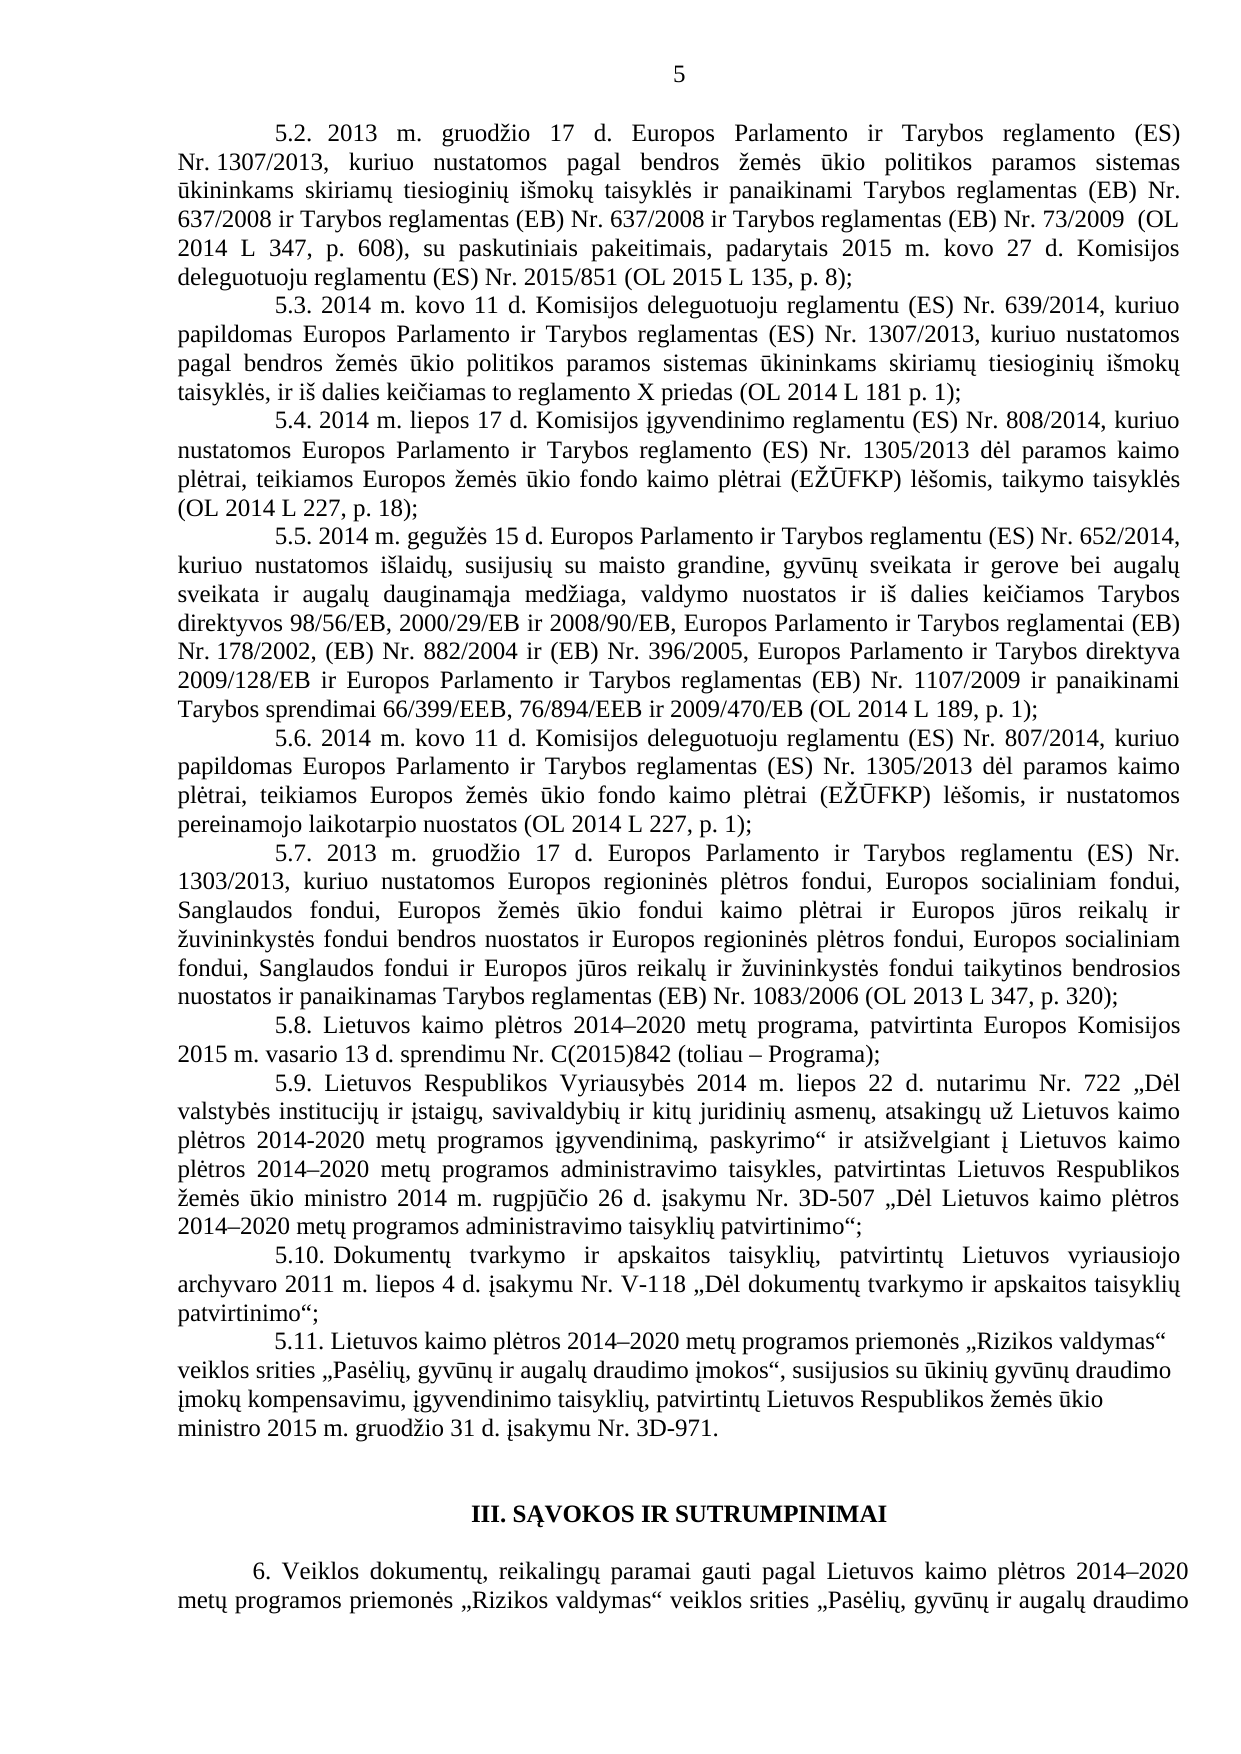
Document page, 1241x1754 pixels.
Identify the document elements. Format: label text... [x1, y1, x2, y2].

text 5.3. 2014 m. kovo 11 d. Komisijos deleguotuoju reglamentu (ES) Nr. 639/2014, kuriuo papildomas Europos Parlamento ir Tarybos reglamentas (ES) Nr. 1307/2013, kuriuo nustatomos pagal bendros žemės ūkio politikos paramos sistemas ūkininkams skiriamų tiesioginių išmokų taisyklės, ir iš dalies keičiamas to reglamento X priedas (OL 2014 L 181 p. 1); [177, 291, 1181, 406]
text 5.11. Lietuvos kaimo plėtros 2014–2020 metų programos priemonės „Rizikos valdymas“ veiklos srities „Pasėlių, gyvūnų ir augalų draudimo įmokos“, susijusios su ūkinių gyvūnų draudimo įmokų kompensavimu, įgyvendinimo taisyklių, patvirtintų Lietuvos Respublikos žemės ūkio ministro 2015 m. gruodžio 31 d. įsakymu Nr. 3D-971. [177, 1326, 1181, 1441]
text 5.4. 2014 m. liepos 17 d. Komisijos įgyvendinimo reglamentu (ES) Nr. 808/2014, kuriuo nustatomos Europos Parlamento ir Tarybos reglamento (ES) Nr. 1305/2013 dėl paramos kaimo plėtrai, teikiamos Europos žemės ūkio fondo kaimo plėtrai (EŽŪFKP) lėšomis, taikymo taisyklės (OL 2014 L 227, p. 18); [177, 406, 1181, 521]
text 5.6. 2014 m. kovo 11 d. Komisijos deleguotuoju reglamentu (ES) Nr. 807/2014, kuriuo papildomas Europos Parlamento ir Tarybos reglamentas (ES) Nr. 1305/2013 dėl paramos kaimo plėtrai, teikiamos Europos žemės ūkio fondo kaimo plėtrai (EŽŪFKP) lėšomis, ir nustatomos pereinamojo laikotarpio nuostatos (OL 2014 L 227, p. 1); [177, 723, 1181, 838]
text 5.10. Dokumentų tvarkymo ir apskaitos taisyklių, patvirtintų Lietuvos vyriausiojo archyvaro 2011 m. liepos 4 d. įsakymu Nr. V-118 „Dėl dokumentų tvarkymo ir apskaitos taisyklių patvirtinimo“; [177, 1240, 1181, 1326]
text 5.9. Lietuvos Respublikos Vyriausybės 2014 m. liepos 22 d. nutarimu Nr. 722 „Dėl valstybės institucijų ir įstaigų, savivaldybių ir kitų juridinių asmenų, atsakingų už Lietuvos kaimo plėtros 2014-2020 metų programos įgyvendinimą, paskyrimo“ ir atsižvelgiant į Lietuvos kaimo plėtros 2014–2020 metų programos administravimo taisykles, patvirtintas Lietuvos Respublikos žemės ūkio ministro 2014 m. rugpjūčio 26 d. įsakymu Nr. 3D-507 „Dėl Lietuvos kaimo plėtros 2014–2020 metų programos administravimo taisyklių patvirtinimo“; [177, 1068, 1181, 1240]
text 5.8. Lietuvos kaimo plėtros 2014–2020 metų programa, patvirtinta Europos Komisijos 2015 m. vasario 13 d. sprendimu Nr. C(2015)842 (toliau – Programa); [177, 1010, 1181, 1068]
text 5.2. 2013 m. gruodžio 17 d. Europos Parlamento ir Tarybos reglamento (ES) Nr. 1307/2013, kuriuo nustatomos pagal bendros žemės ūkio politikos paramos sistemas ūkininkams skiriamų tiesioginių išmokų taisyklės ir panaikinami Tarybos reglamentas (EB) Nr. 637/2008 ir Tarybos reglamentas (EB) Nr. 637/2008 ir Tarybos reglamentas (EB) Nr. 73/2009 (OL 2014 L 347, p. 608), su paskutiniais pakeitimais, padarytais 2015 m. kovo 27 d. Komisijos deleguotuoju reglamentu (ES) Nr. 2015/851 (OL 2015 L 135, p. 8); [177, 118, 1181, 291]
text 6. Veiklos dokumentų, reikalingų paramai gauti pagal Lietuvos kaimo plėtros 2014–2020 metų programos priemonės „Rizikos valdymas“ veiklos srities „Pasėlių, gyvūnų ir augalų draudimo [177, 1556, 1189, 1614]
text 5.7. 2013 m. gruodžio 17 d. Europos Parlamento ir Tarybos reglamentu (ES) Nr. 1303/2013, kuriuo nustatomos Europos regioninės plėtros fondui, Europos socialiniam fondui, Sanglaudos fondui, Europos žemės ūkio fondui kaimo plėtrai ir Europos jūros reikalų ir žuvininkystės fondui bendros nuostatos ir Europos regioninės plėtros fondui, Europos socialiniam fondui, Sanglaudos fondui ir Europos jūros reikalų ir žuvininkystės fondui taikytinos bendrosios nuostatos ir panaikinamas Tarybos reglamentas (EB) Nr. 1083/2006 (OL 2013 L 347, p. 320); [177, 838, 1181, 1010]
text 5.5. 2014 m. gegužės 15 d. Europos Parlamento ir Tarybos reglamentu (ES) Nr. 652/2014, kuriuo nustatomos išlaidų, susijusių su maisto grandine, gyvūnų sveikata ir gerove bei augalų sveikata ir augalų dauginamąja medžiaga, valdymo nuostatos ir iš dalies keičiamos Tarybos direktyvos 98/56/EB, 2000/29/EB ir 2008/90/EB, Europos Parlamento ir Tarybos reglamentai (EB) Nr. 178/2002, (EB) Nr. 882/2004 ir (EB) Nr. 396/2005, Europos Parlamento ir Tarybos direktyva 2009/128/EB ir Europos Parlamento ir Tarybos reglamentas (EB) Nr. 1107/2009 ir panaikinami Tarybos sprendimai 66/399/EEB, 76/894/EEB ir 2009/470/EB (OL 2014 L 189, p. 1); [177, 521, 1181, 723]
text III. SĄVOKOS IR SUTRUMPINIMAI [177, 1499, 1181, 1528]
